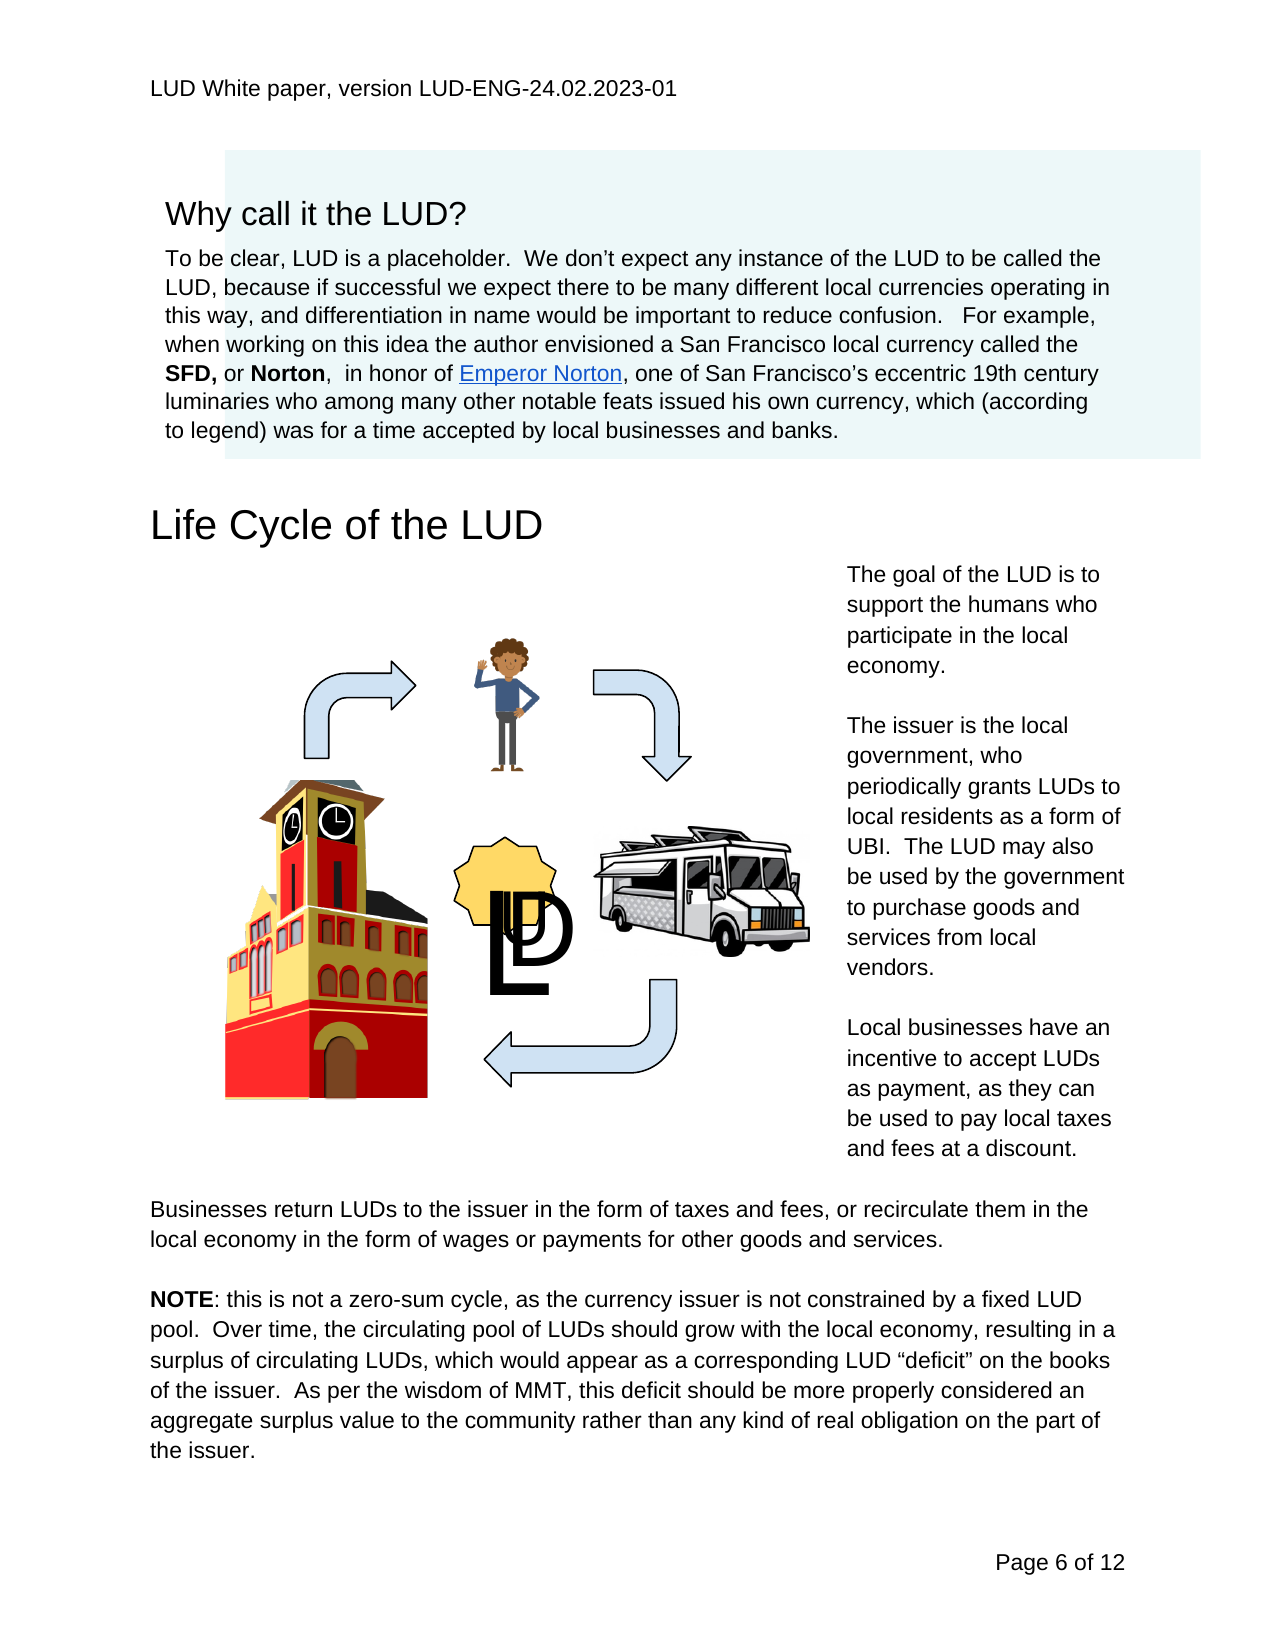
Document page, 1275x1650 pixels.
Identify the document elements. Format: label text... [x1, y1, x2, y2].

subtitle Life Cycle of the LUD [150, 501, 1125, 549]
text Why call it the LUD? [165, 202, 1111, 231]
text Businesses return LUDs to the issuer in the form of taxes and fees, or recirculate them in the local economy in the form of wages or payments for other goods and services. [150, 1196, 1125, 1252]
text Local businesses have an incentive to accept LUDs as payment, as they can be used to pay local taxes and fees at a discount. [150, 1014, 1125, 1161]
text The goal of the LUD is to support the humans who participate in the local economy. [150, 561, 1125, 678]
picture [593, 826, 810, 957]
text The issuer is the local government, who periodically grants LUDs to local residents as a form of UBI. The LUD may also be used by the government to purchase goods and services from local vendors. [475, 712, 1125, 980]
text To be clear, LUD is a placeholder. We don’t expect any instance of the LUD to be called the LUD, because if successful we expect there to be many different local currencies operating in this way, and differentiation in name would be important to reduce confusion. For example, when working on this idea the author envisioned a San Francisco local currency called the SFD, or Norton, in honor of Emperor Norton, one of San Francisco’s eccentric 19th century luminaries who among many other notable feats issued his own currency, which (according to legend) was for a time accepted by local businesses and banks. [165, 244, 1111, 444]
text [150, 712, 357, 780]
picture [150, 620, 656, 1105]
text NOTE: this is not a zero-sum cycle, as the currency issuer is not constrained by a fixed LUD pool. Over time, the circulating pool of LUDs should grow with the local economy, resulting in a surplus of circulating LUDs, which would appear as a corresponding LUD “deficit” on the books of the issuer. As per the wisdom of MMT, this deficit should be more properly considered an aggregate surplus value to the community rather than any kind of real obligation on the part of the issuer. [150, 1286, 1125, 1463]
